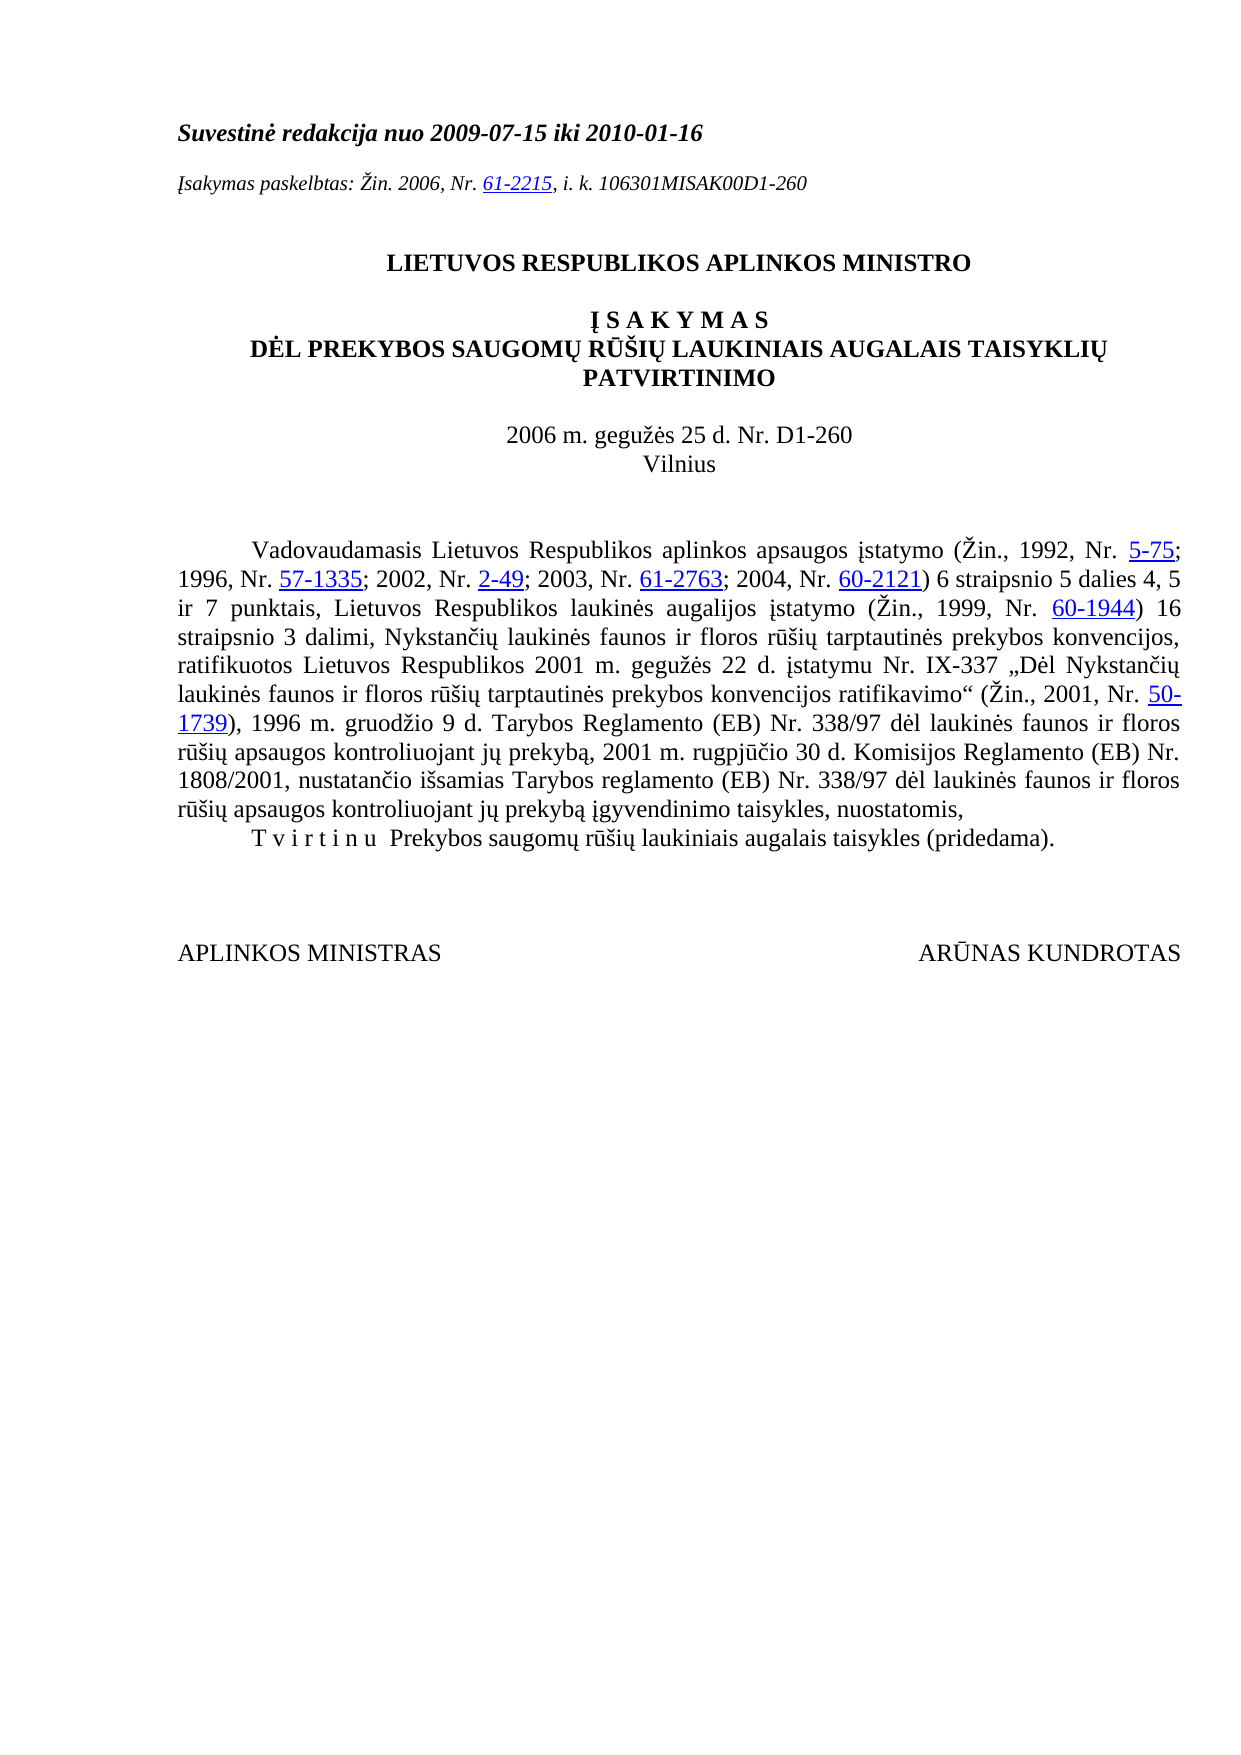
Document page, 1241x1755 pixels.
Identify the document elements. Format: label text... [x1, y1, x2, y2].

text Į S A K Y M A S [177, 305, 1181, 334]
text Suvestinė redakcija nuo 2009-07-15 iki 2010-01-16 [177, 118, 1181, 147]
text Vadovaudamasis Lietuvos Respublikos aplinkos apsaugos įstatymo (Žin., 1992, Nr. 5-75; 1996, Nr. 57-1335; 2002, Nr. 2-49; 2003, Nr. 61-2763; 2004, Nr. 60-2121) 6 straipsnio 5 dalies 4, 5 ir 7 punktais, Lietuvos Respublikos laukinės augalijos įstatymo (Žin., 1999, Nr. 60-1944) 16 straipsnio 3 dalimi, Nykstančių laukinės faunos ir floros rūšių tarptautinės prekybos konvencijos, ratifikuotos Lietuvos Respublikos 2001 m. gegužės 22 d. įstatymu Nr. IX-337 „Dėl Nykstančių laukinės faunos ir floros rūšių tarptautinės prekybos konvencijos ratifikavimo“ (Žin., 2001, Nr. 50-1739), 1996 m. gruodžio 9 d. Tarybos Reglamento (EB) Nr. 338/97 dėl laukinės faunos ir floros rūšių apsaugos kontroliuojant jų prekybą, 2001 m. rugpjūčio 30 d. Komisijos Reglamento (EB) Nr. 1808/2001, nustatančio išsamias Tarybos reglamento (EB) Nr. 338/97 dėl laukinės faunos ir floros rūšių apsaugos kontroliuojant jų prekybą įgyvendinimo taisykles, nuostatomis, [177, 535, 1181, 823]
text 2006 m. gegužės 25 d. Nr. D1-260 [177, 420, 1181, 449]
text APLINKOS MINISTRAS ARŪNAS KUNDROTAS [177, 938, 1181, 967]
text Įsakymas paskelbtas: Žin. 2006, Nr. 61-2215, i. k. 106301MISAK00D1-260 [177, 171, 1181, 195]
text DĖL PREKYBOS SAUGOMŲ RŪŠIŲ LAUKINIAIS AUGALAIS TAISYKLIŲ PATVIRTINIMO [177, 334, 1181, 392]
text Tvirtinu Prekybos saugomų rūšių laukiniais augalais taisykles (pridedama). [177, 823, 1181, 852]
text LIETUVOS RESPUBLIKOS APLINKOS MINISTRO [177, 248, 1181, 277]
text Vilnius [177, 449, 1181, 478]
